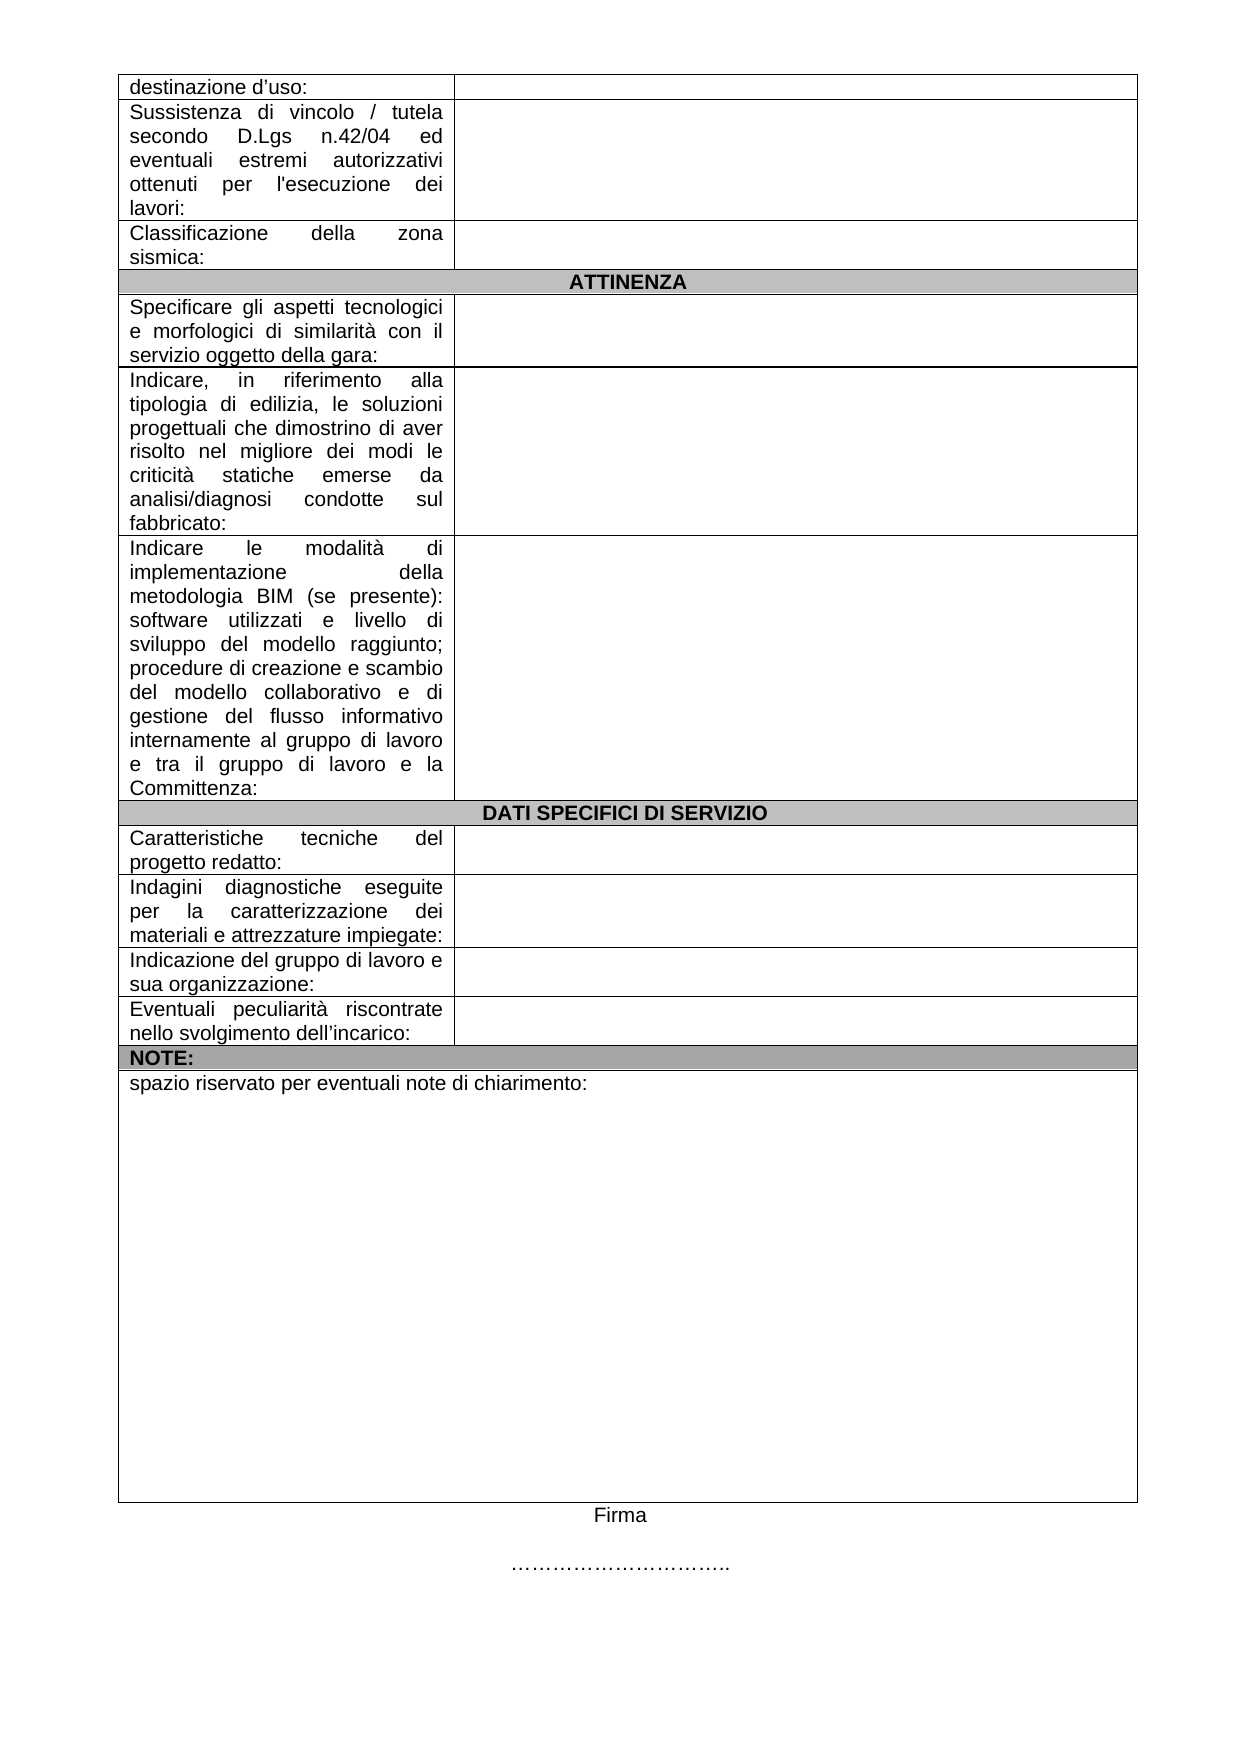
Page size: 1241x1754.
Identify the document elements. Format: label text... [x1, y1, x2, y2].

table_cell Indicare, in riferimento alla tipologia di edilizia, le soluzioni progettuali che dimostrino di aver risolto nel migliore dei modi le criticità statiche emerse da analisi/diagnosi condotte sul fabbricato: [119, 368, 454, 535]
table_cell [455, 875, 1137, 947]
table_cell [455, 75, 1137, 99]
table_cell DATI SPECIFICI DI SERVIZIO [119, 801, 1137, 825]
table_cell [455, 948, 1137, 996]
table_cell Specificare gli aspetti tecnologici e morfologici di similarità con il servizio oggetto della gara: [119, 295, 454, 366]
table_cell Eventuali peculiarità riscontrate nello svolgimento dell’incarico: [119, 997, 454, 1044]
table_cell [455, 100, 1137, 219]
table_cell Indagini diagnostiche eseguite per la caratterizzazione dei materiali e attrezzature impiegate: [119, 875, 454, 947]
text Firma [118, 1503, 1122, 1527]
table_cell [455, 997, 1137, 1044]
table_cell Indicazione del gruppo di lavoro e sua organizzazione: [119, 948, 454, 996]
table_cell Caratteristiche tecniche del progetto redatto: [119, 826, 454, 874]
table_cell NOTE: [119, 1046, 1137, 1069]
table_cell destinazione d’uso: [119, 75, 454, 99]
table_cell [455, 295, 1137, 366]
table_cell spazio riservato per eventuali note di chiarimento: [119, 1071, 1137, 1502]
table_cell Classificazione della zona sismica: [119, 221, 454, 268]
text ………………………….. [118, 1551, 1122, 1575]
table_cell [455, 368, 1137, 535]
table_cell Sussistenza di vincolo / tutela secondo D.Lgs n.42/04 ed eventuali estremi autorizzativi ottenuti per l'esecuzione dei lavori: [119, 100, 454, 219]
table_cell ATTINENZA [119, 270, 1137, 293]
table_cell [455, 221, 1137, 268]
table_cell Indicare le modalità di implementazione della metodologia BIM (se presente): software utilizzati e livello di sviluppo del modello raggiunto; procedure di creazione e scambio del modello collaborativo e di gestione del flusso informativo internamente al gruppo di lavoro e tra il gruppo di lavoro e la Committenza: [119, 536, 454, 800]
table_cell [455, 536, 1137, 800]
table_cell [455, 826, 1137, 874]
